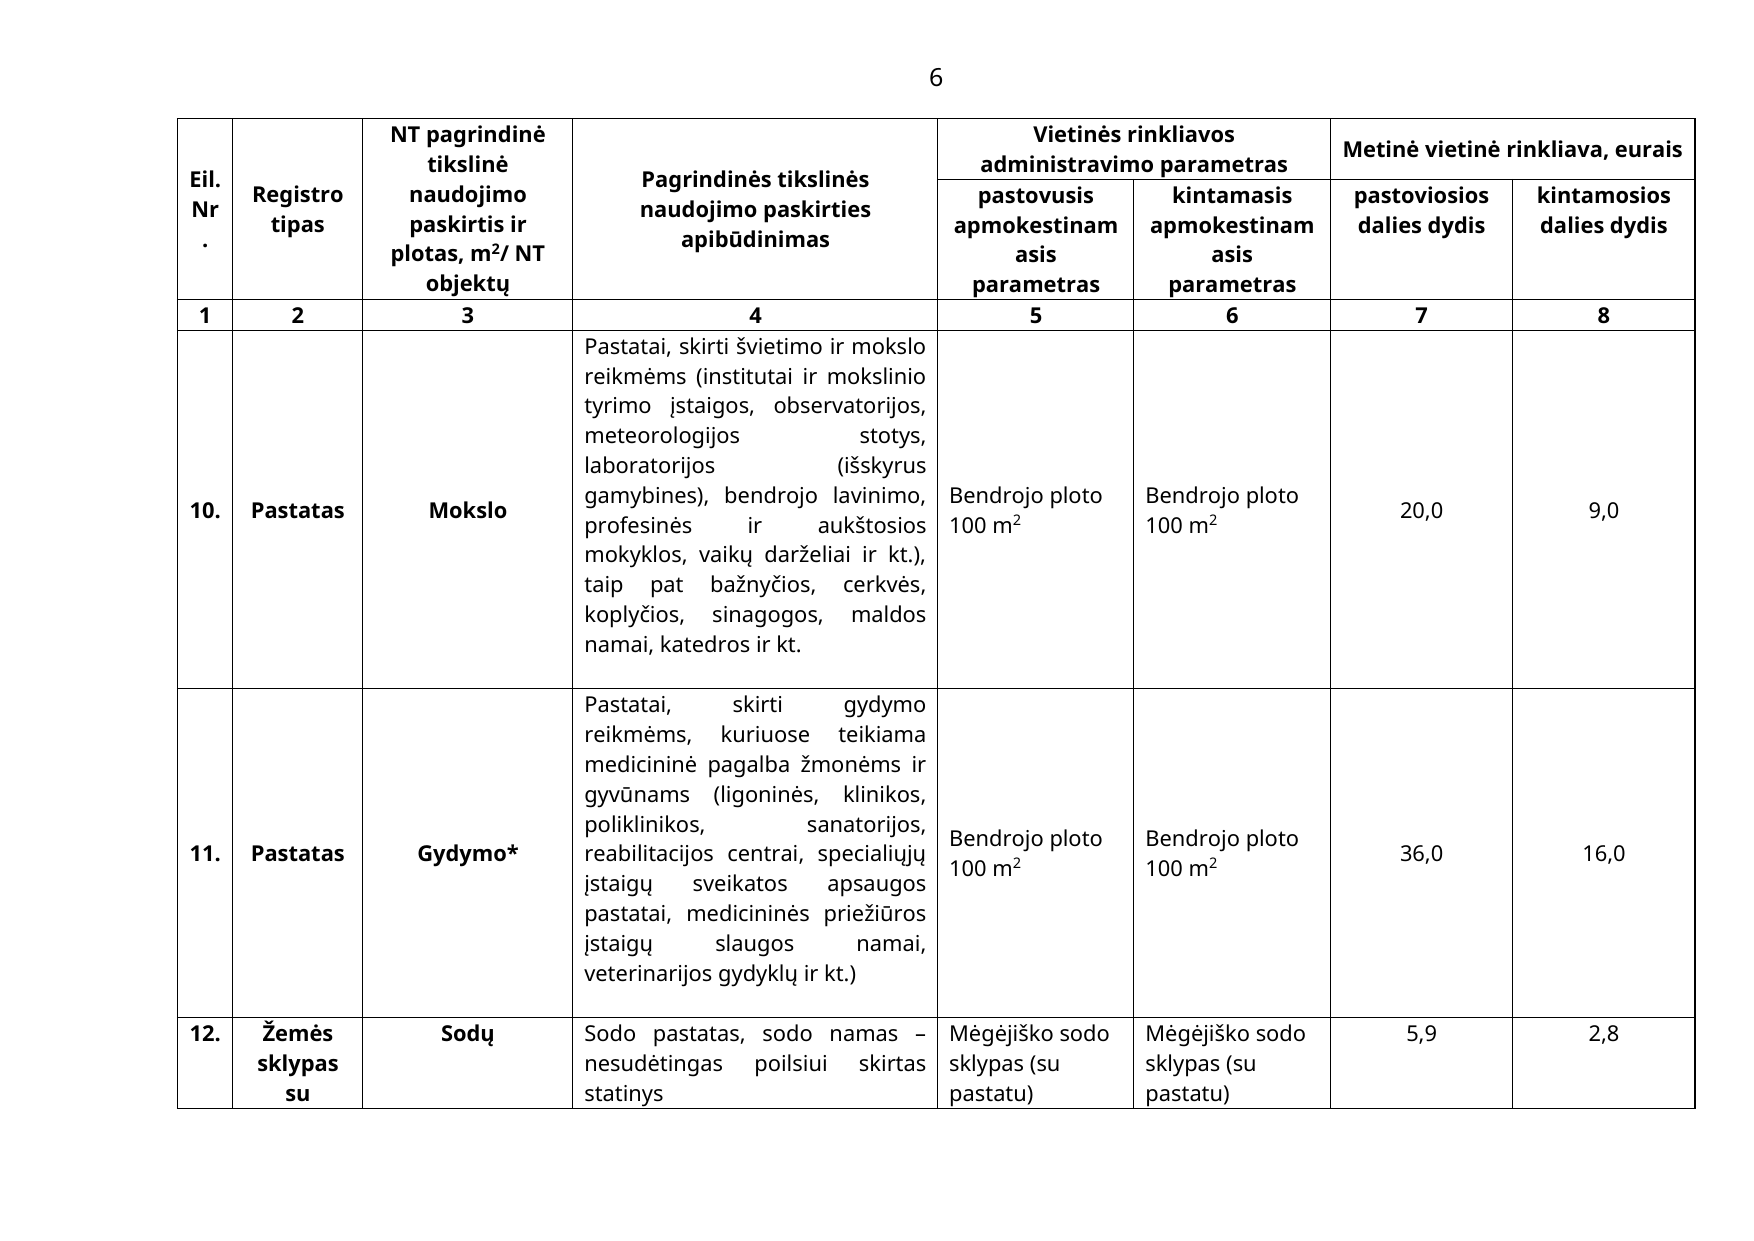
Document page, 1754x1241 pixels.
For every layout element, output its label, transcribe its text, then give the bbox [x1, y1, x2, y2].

table_cell kintamosios dalies dydis [1513, 180, 1694, 299]
table_cell 5 [938, 300, 1133, 330]
table_cell Pastatas [233, 331, 362, 688]
table_cell 1 [178, 300, 232, 330]
table_cell 4 [573, 300, 937, 330]
table_cell kintamasis apmokestinamasis parametras [1134, 180, 1330, 299]
table_cell Pastatas [233, 689, 362, 1017]
table_cell Mėgėjiško sodo sklypas (su pastatu) [938, 1018, 1133, 1107]
table_cell 20,0 [1331, 331, 1512, 688]
table_cell pastoviosios dalies dydis [1331, 180, 1512, 299]
table_cell 11. [178, 689, 232, 1017]
table_cell Bendrojo ploto 100 m2 [1134, 331, 1330, 688]
table_cell 3 [363, 300, 572, 330]
table_header NT pagrindinė tikslinė naudojimo paskirtis ir plotas, m2/ NT objektų kategorija [363, 119, 572, 299]
table_header Metinė vietinė rinkliava, eurais [1331, 119, 1694, 179]
table_header Registro tipas [233, 119, 362, 299]
table_cell 8 [1513, 300, 1694, 330]
table_cell 2,8 [1513, 1018, 1694, 1107]
table_cell pastovusis apmokestinamasis parametras [938, 180, 1133, 299]
table_cell 7 [1331, 300, 1512, 330]
table_cell Bendrojo ploto 100 m2 [1134, 689, 1330, 1017]
table_cell Mėgėjiško sodo sklypas (su pastatu) [1134, 1018, 1330, 1107]
table_cell 9,0 [1513, 331, 1694, 688]
table_cell 5,9 [1331, 1018, 1512, 1107]
table_cell Sodo pastatas, sodo namas – nesudėtingas poilsiui skirtas statinys [573, 1018, 937, 1107]
table_cell 10. [178, 331, 232, 688]
table_cell Sodų [363, 1018, 572, 1107]
table_header Vietinės rinkliavos administravimo parametras [938, 119, 1330, 179]
table_cell 12. [178, 1018, 232, 1107]
table_cell Bendrojo ploto 100 m2 [938, 689, 1133, 1017]
table_cell Pastatai, skirti gydymo reikmėms, kuriuose teikiama medicininė pagalba žmonėms ir gyvūnams (ligoninės, klinikos, poliklinikos, sanatorijos, reabilitacijos centrai, specialiųjų įstaigų sveikatos apsaugos pastatai, medicininės priežiūros įstaigų slaugos namai, veterinarijos gydyklų ir kt.) [573, 689, 937, 1017]
table_cell 2 [233, 300, 362, 330]
table_cell 6 [1134, 300, 1330, 330]
table_cell Žemės sklypas su [233, 1018, 362, 1107]
table_cell Bendrojo ploto 100 m2 [938, 331, 1133, 688]
table_cell 16,0 [1513, 689, 1694, 1017]
table_cell Mokslo [363, 331, 572, 688]
table_header Pagrindinės tikslinės naudojimo paskirties apibūdinimas [573, 119, 937, 299]
table_header Eil. Nr. [178, 119, 232, 299]
table_cell Gydymo* [363, 689, 572, 1017]
table_cell Pastatai, skirti švietimo ir mokslo reikmėms (institutai ir mokslinio tyrimo įstaigos, observatorijos, meteorologijos stotys, laboratorijos (išskyrus gamybines), bendrojo lavinimo, profesinės ir aukštosios mokyklos, vaikų darželiai ir kt.), taip pat bažnyčios, cerkvės, koplyčios, sinagogos, maldos namai, katedros ir kt. [573, 331, 937, 688]
table_cell 36,0 [1331, 689, 1512, 1017]
